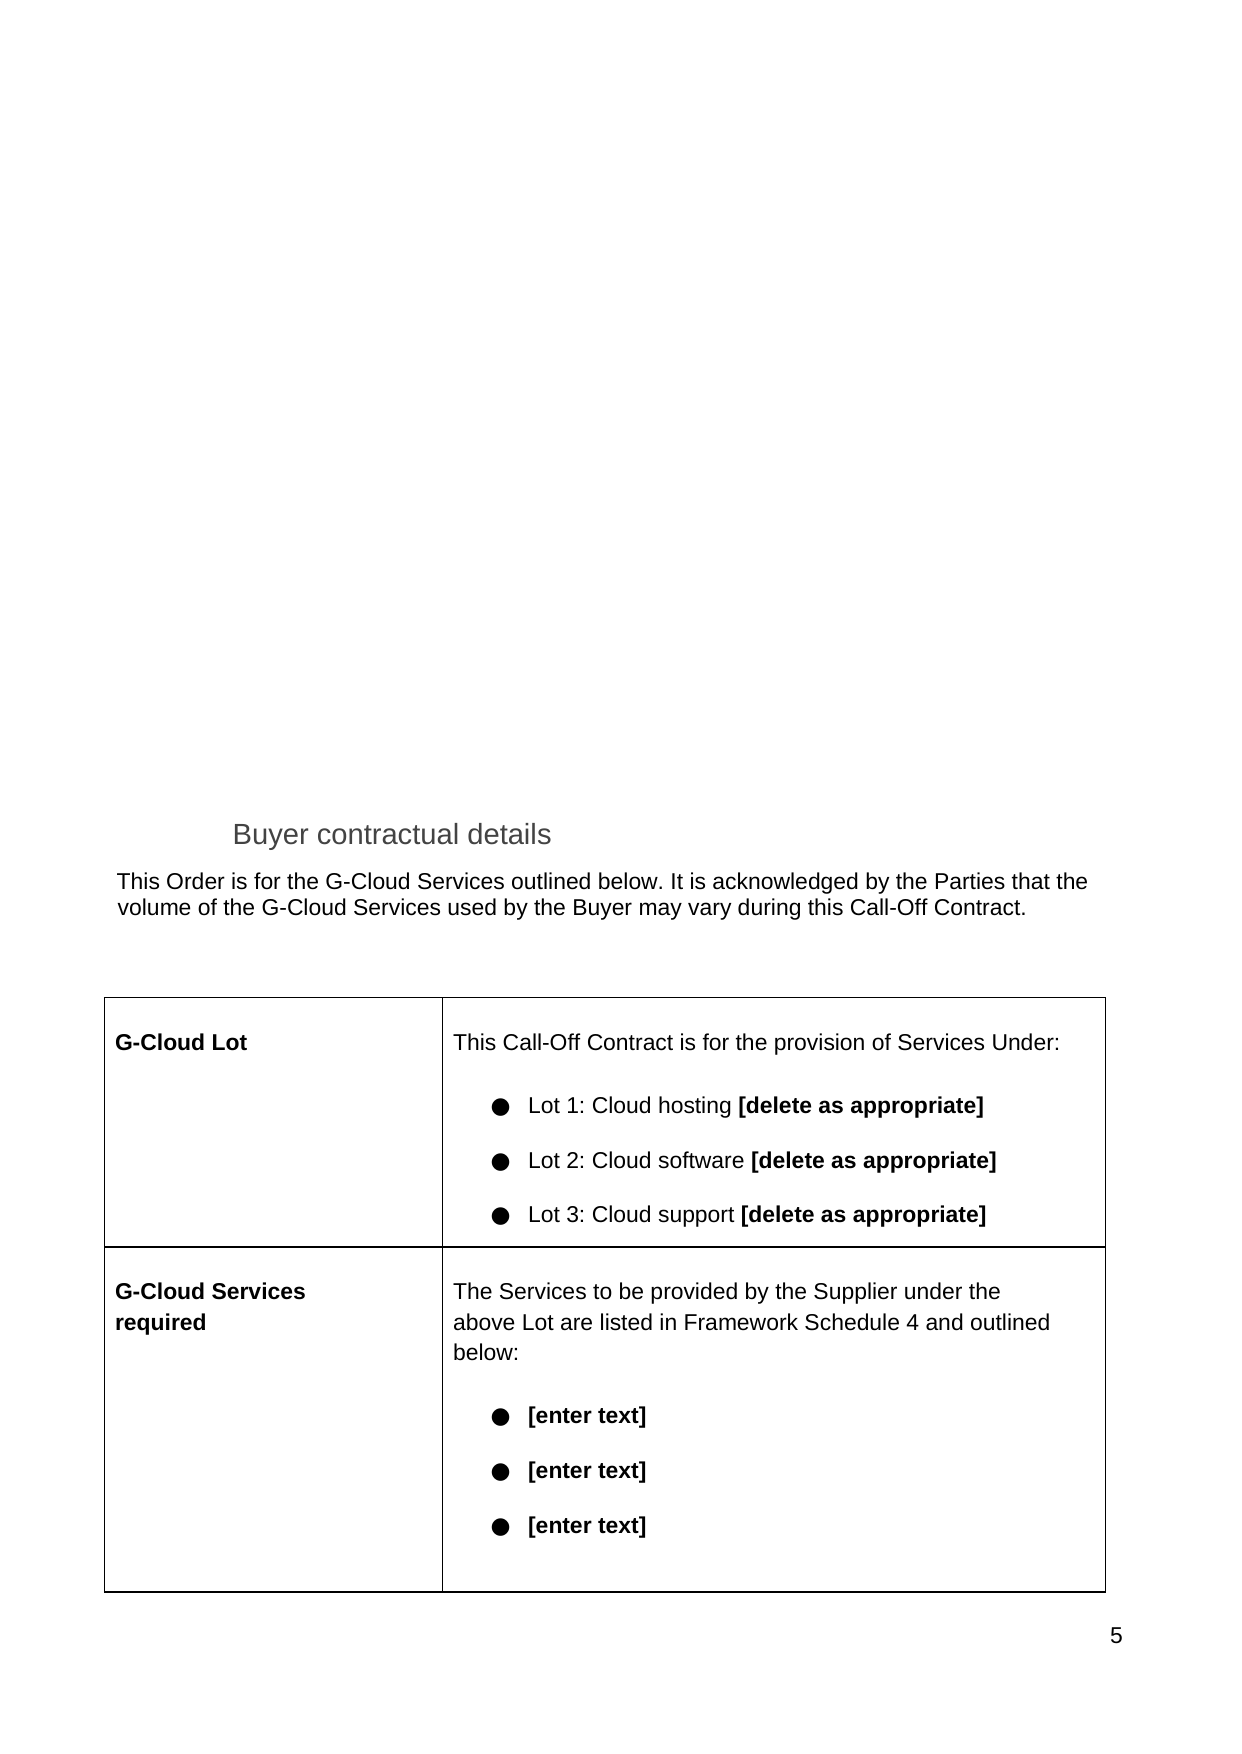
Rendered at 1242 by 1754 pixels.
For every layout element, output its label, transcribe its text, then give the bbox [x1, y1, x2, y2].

text This Order is for the G-Cloud Services outlined below. It is acknowledged by the Parties that the volume of the G-Cloud Services used by the Buyer may vary during this Call-Off Contract. [116, 868, 1121, 920]
subtitle Buyer contractual details [116, 817, 1122, 850]
table_header This Call-Off Contract is for the provision of Services Under: Lot 1: Cloud hosting [delete as appropriate] Lot 2: Cloud software [delete as appropriate] Lot 3: Cloud support [delete as appropriate] [443, 998, 1105, 1246]
table_cell G-Cloud Services required [105, 1248, 442, 1591]
table_header G-Cloud Lot [105, 998, 442, 1246]
table_cell The Services to be provided by the Supplier under the above Lot are listed in Framework Schedule 4 and outlined below: [enter text] [enter text] [enter text] [443, 1248, 1105, 1591]
